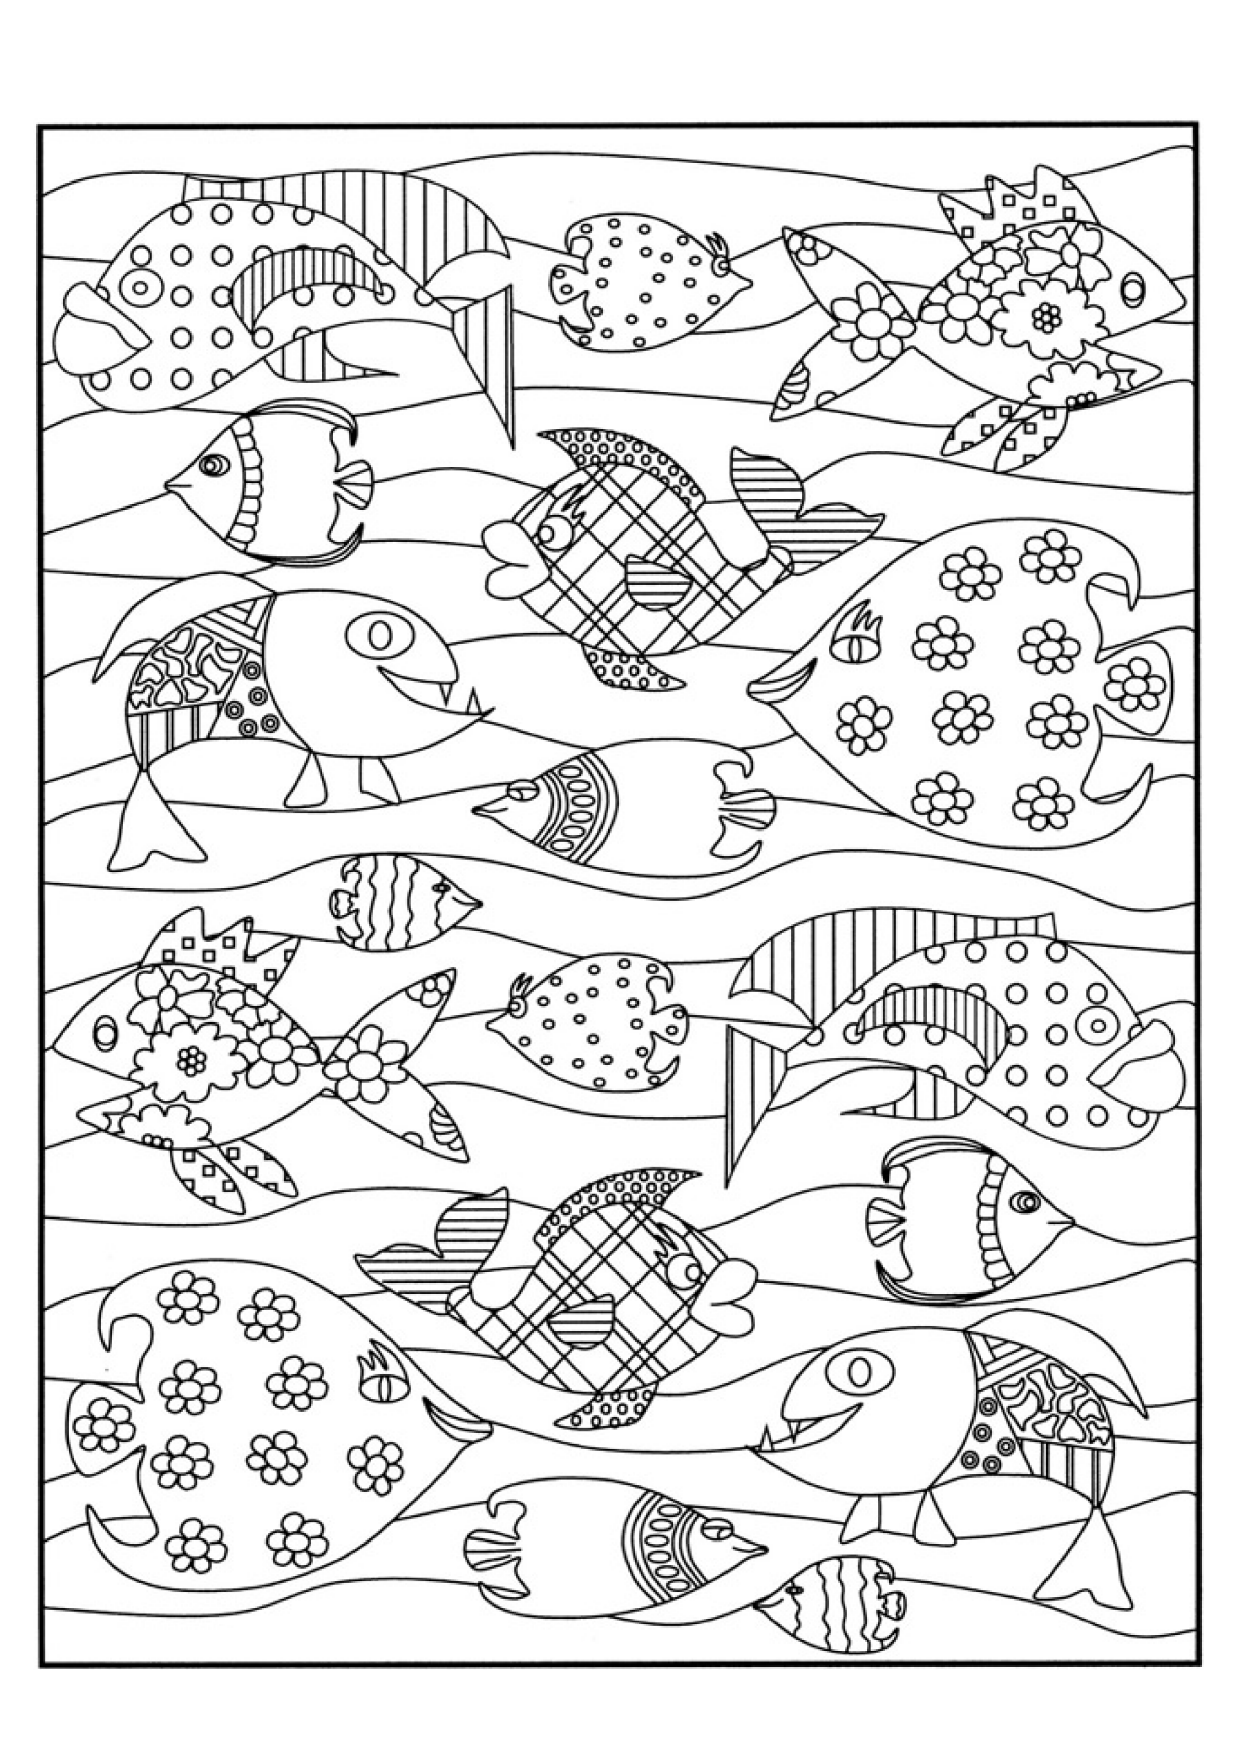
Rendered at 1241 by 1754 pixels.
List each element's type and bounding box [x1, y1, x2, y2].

picture [33, 118, 1207, 1670]
